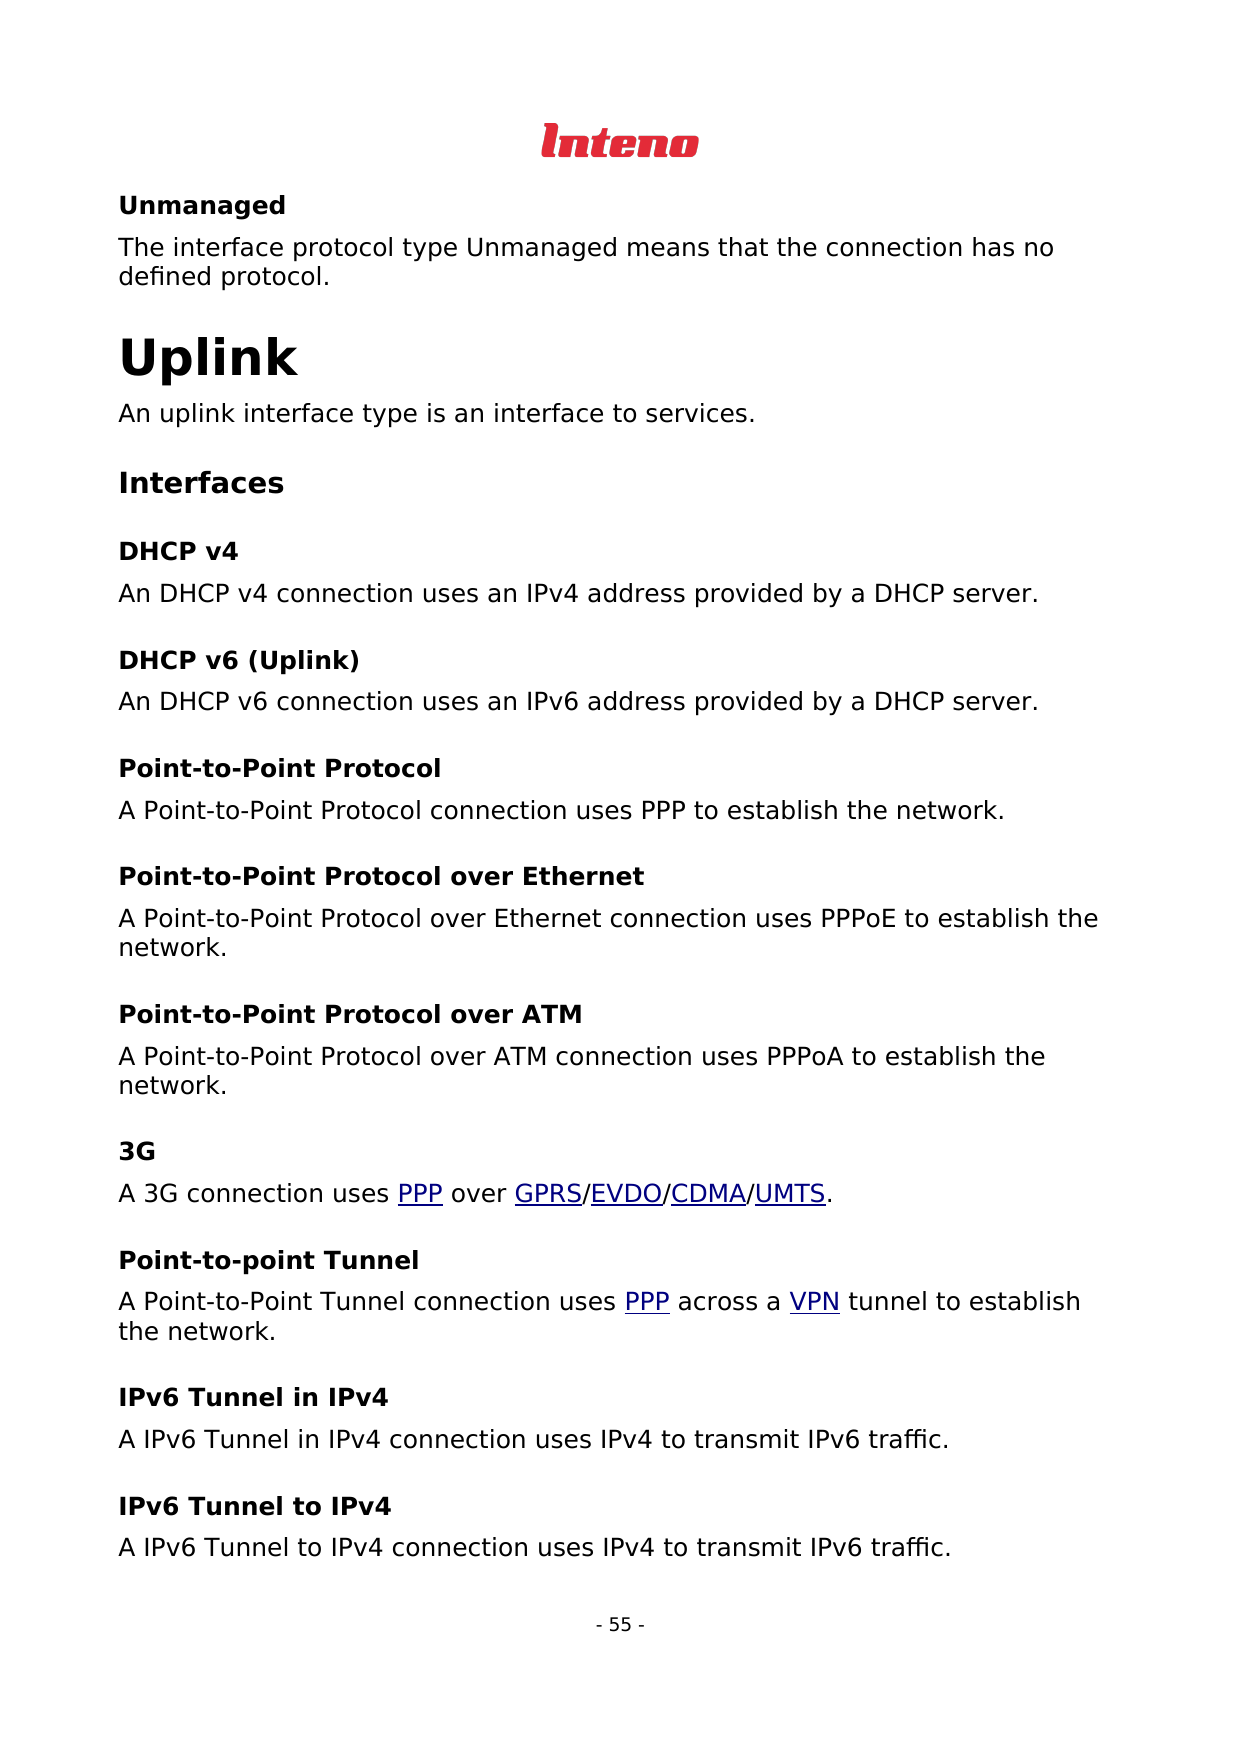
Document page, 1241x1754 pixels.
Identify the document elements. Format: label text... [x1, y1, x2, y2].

subtitle 3G [118, 1137, 1122, 1167]
subtitle IPv6 Tunnel to IPv4 [118, 1492, 1122, 1521]
text An DHCP v6 connection uses an IPv6 address provided by a DHCP server. [118, 687, 1122, 717]
subtitle DHCP v4 [118, 537, 1122, 567]
text A IPv6 Tunnel to IPv4 connection uses IPv4 to transmit IPv6 traffic. [118, 1533, 1122, 1562]
subtitle DHCP v6 (Uplink) [118, 646, 1122, 675]
text A Point-to-Point Protocol over ATM connection uses PPPoA to establish the network. [118, 1042, 1122, 1100]
subtitle Point-to-Point Protocol [118, 754, 1122, 783]
subtitle Unmanaged [118, 191, 1122, 220]
subtitle Interfaces [118, 466, 1122, 500]
text The interface protocol type Unmanaged means that the connection has no defined protocol. [118, 233, 1122, 291]
text A IPv6 Tunnel in IPv4 connection uses IPv4 to transmit IPv6 traffic. [118, 1425, 1122, 1454]
text An uplink interface type is an interface to services. [118, 399, 1122, 428]
text A 3G connection uses PPP over GPRS/EVDO/CDMA/UMTS. [118, 1179, 1122, 1208]
subtitle Point-to-Point Protocol over ATM [118, 1000, 1122, 1029]
text A Point-to-Point Tunnel connection uses PPP across a VPN tunnel to establish the network. [118, 1287, 1122, 1346]
subtitle Uplink [118, 329, 1122, 387]
text A Point-to-Point Protocol connection uses PPP to establish the network. [118, 796, 1122, 825]
subtitle Point-to-point Tunnel [118, 1246, 1122, 1275]
subtitle IPv6 Tunnel in IPv4 [118, 1383, 1122, 1412]
subtitle Point-to-Point Protocol over Ethernet [118, 862, 1122, 892]
text An DHCP v4 connection uses an IPv4 address provided by a DHCP server. [118, 579, 1122, 608]
picture [531, 118, 709, 162]
text A Point-to-Point Protocol over Ethernet connection uses PPPoE to establish the network. [118, 904, 1122, 962]
